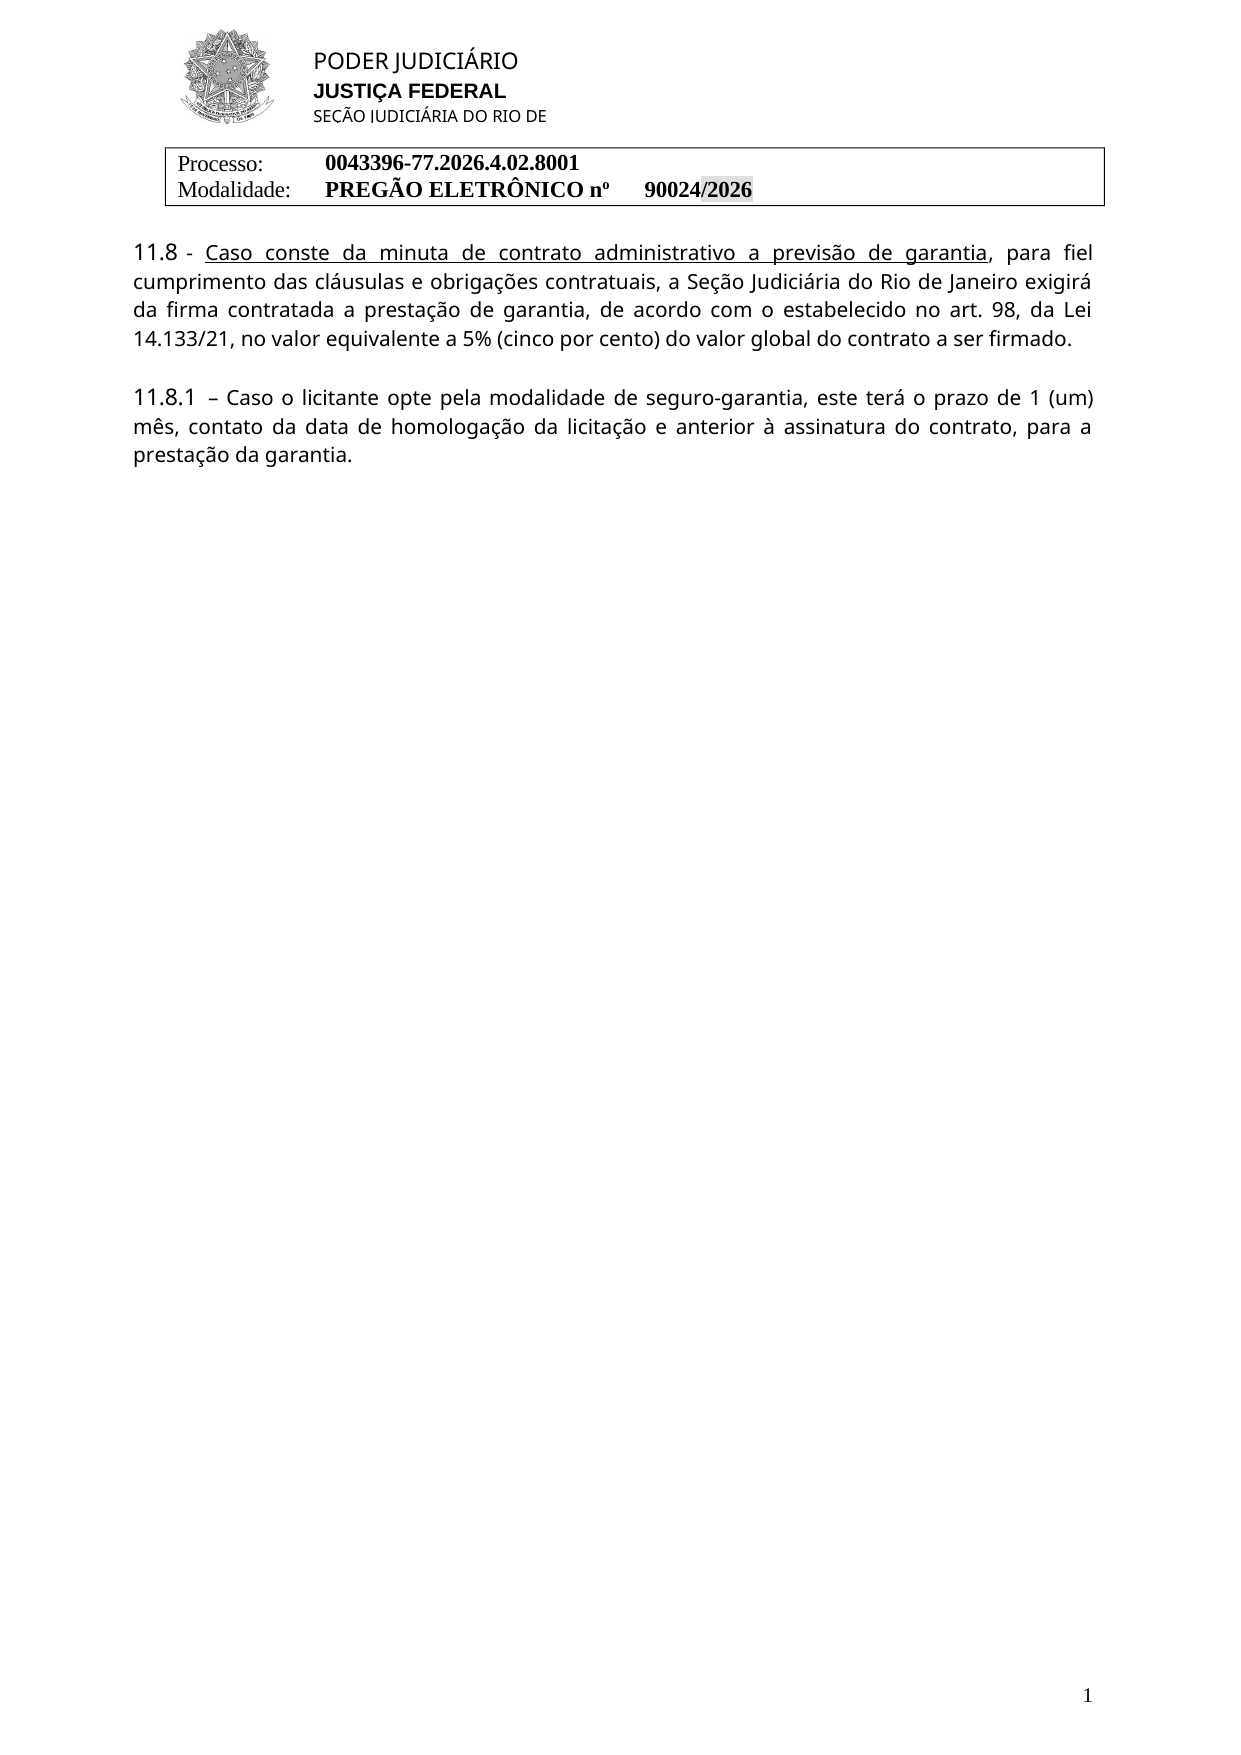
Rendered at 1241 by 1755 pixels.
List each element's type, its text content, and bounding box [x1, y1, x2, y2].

list - Caso conste da minuta de contrato administrativo a previsão de garantia, para fiel cumprimento das cláusulas e obrigações contratuais, a Seção Judiciária do Rio de Janeiro exigirá da firma contratada a prestação de garantia, de acordo com o estabelecido no art. 98, da Lei 14.133/21, no valor equivalente a 5% (cinco por cento) do valor global do contrato a ser firmado. [133, 236, 1093, 352]
list – Caso o licitante opte pela modalidade de seguro-garantia, este terá o prazo de 1 (um) mês, contato da data de homologação da licitação e anterior à assinatura do contrato, para a prestação da garantia. [133, 381, 1094, 469]
